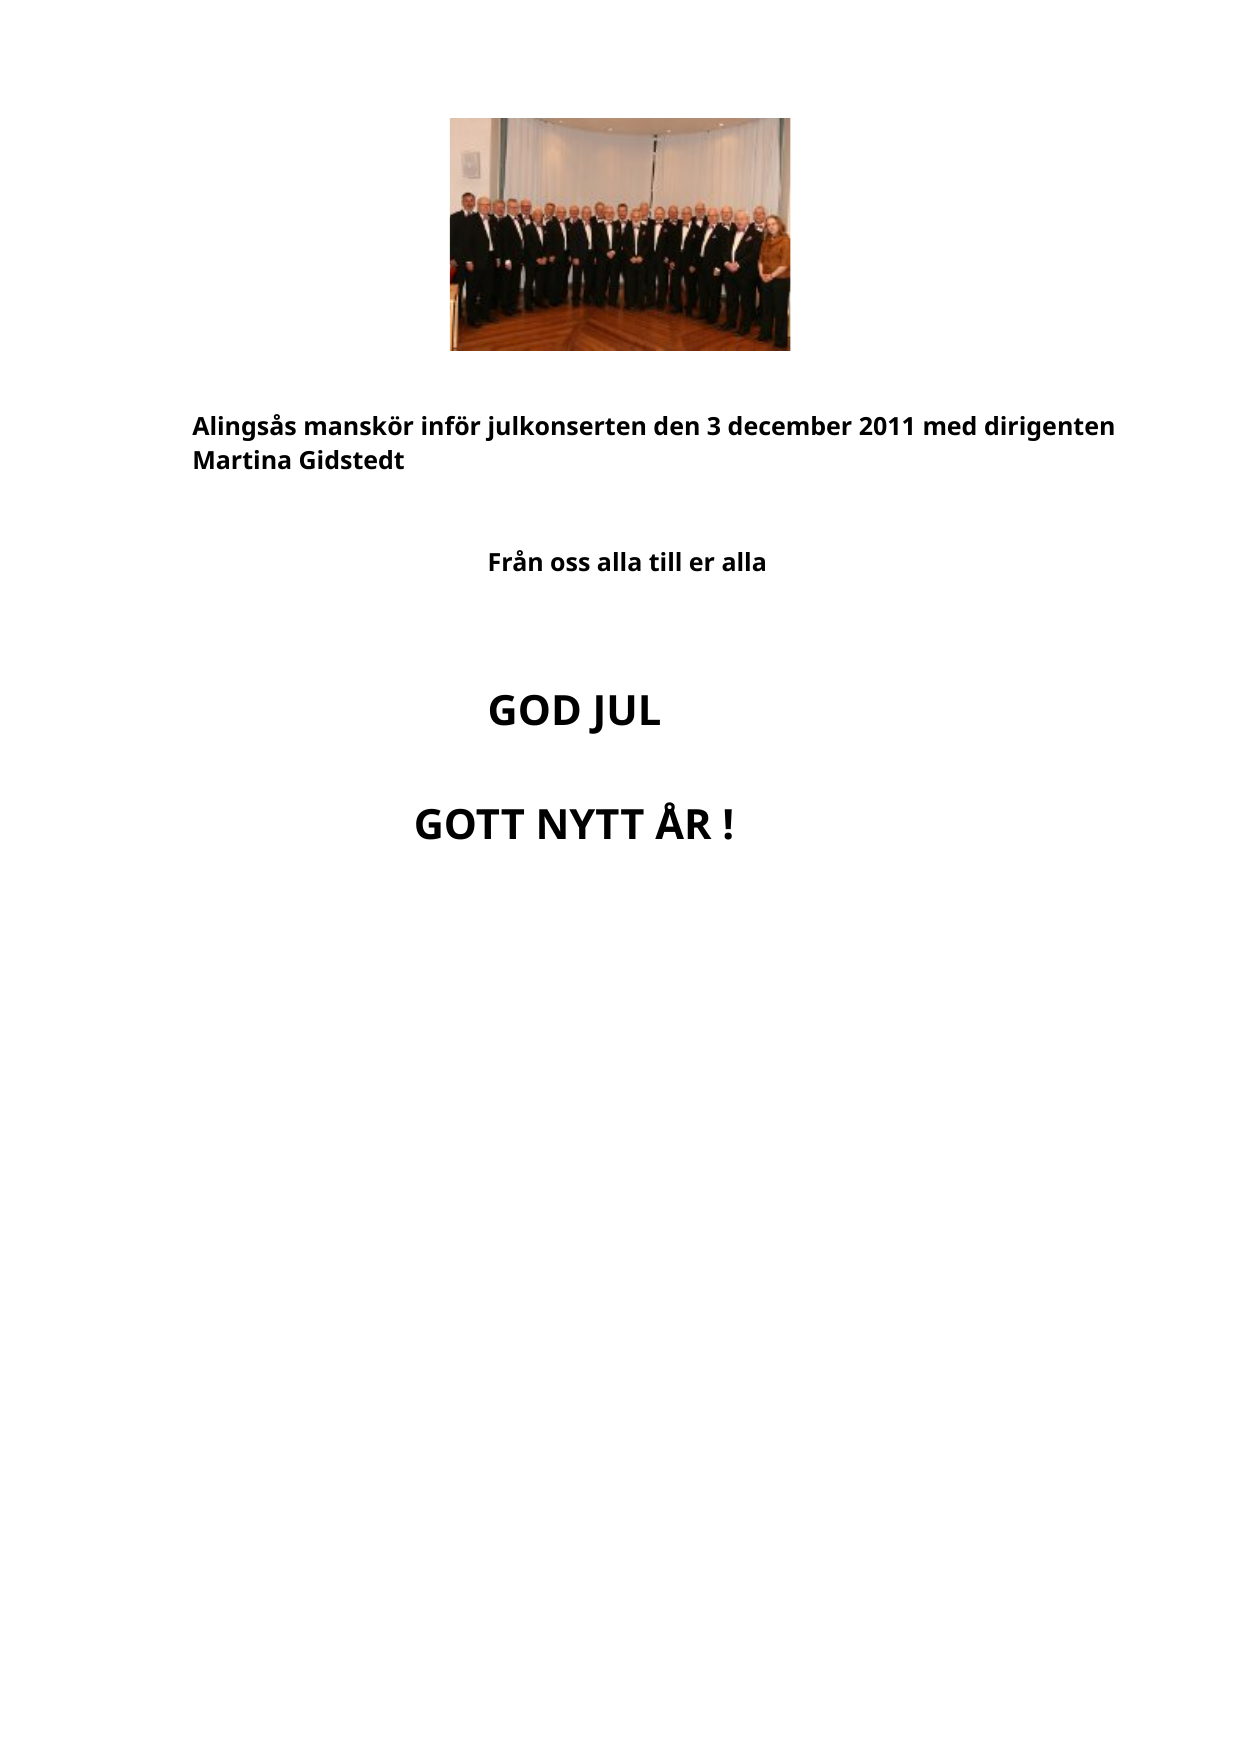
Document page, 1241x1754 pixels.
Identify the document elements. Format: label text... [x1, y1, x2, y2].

text Alingsås manskör inför julkonserten den 3 december 2011 med dirigenten [118, 408, 1122, 442]
text GOD JUL [118, 681, 1122, 738]
picture [449, 118, 791, 351]
text GOTT NYTT ÅR ! [118, 794, 1122, 851]
text Martina Gidstedt [118, 442, 1122, 477]
text Från oss alla till er alla [118, 545, 1122, 579]
